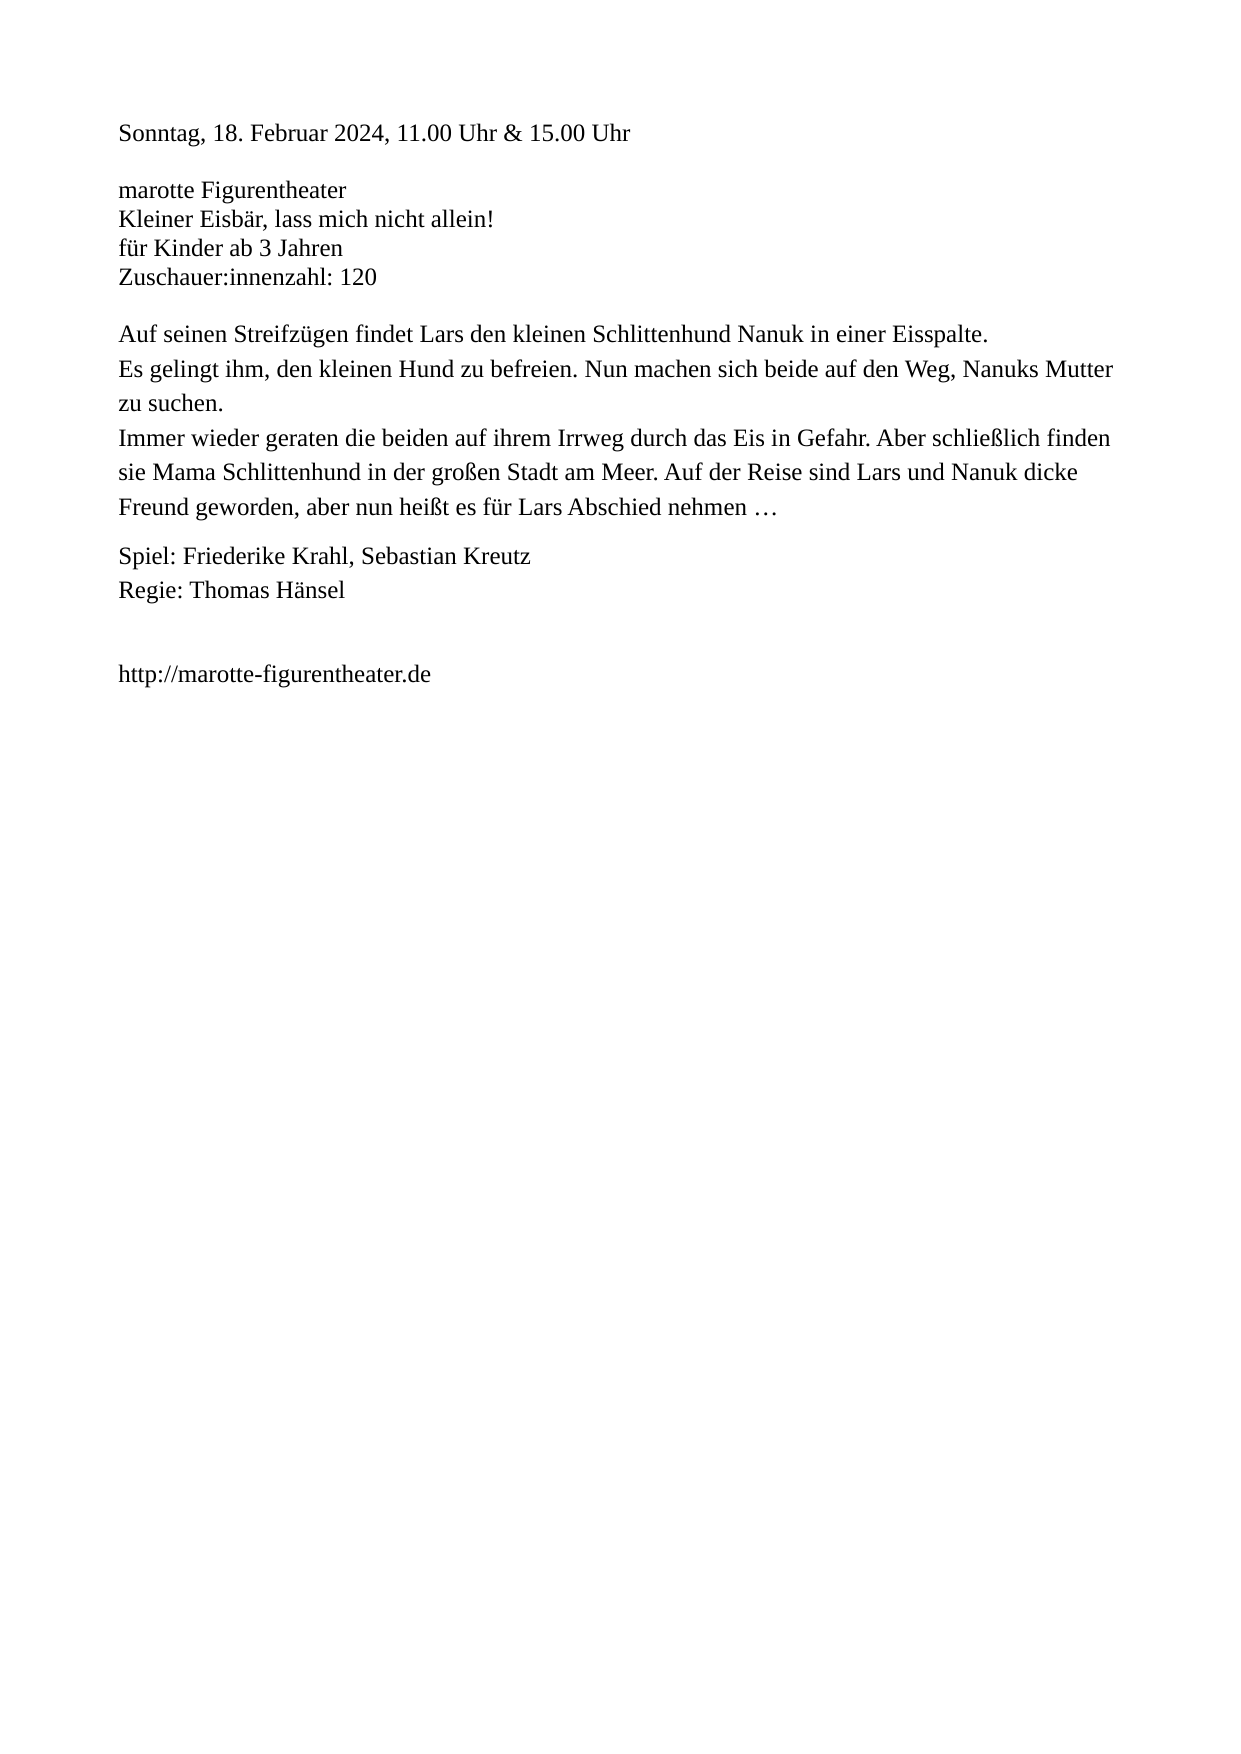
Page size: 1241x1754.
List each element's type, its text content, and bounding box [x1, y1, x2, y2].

text http://marotte-figurentheater.de [118, 659, 1122, 688]
text Auf seinen Streifzügen findet Lars den kleinen Schlittenhund Nanuk in einer Eisspalte. Es gelingt ihm, den kleinen Hund zu befreien. Nun machen sich beide auf den Weg, Nanuks Mutter zu suchen. Immer wieder geraten die beiden auf ihrem Irrweg durch das Eis in Gefahr. Aber schließlich finden sie Mama Schlittenhund in der großen Stadt am Meer. Auf der Reise sind Lars und Nanuk dicke Freund geworden, aber nun heißt es für Lars Abschied nehmen … [118, 319, 1122, 521]
text Sonntag, 18. Februar 2024, 11.00 Uhr & 15.00 Uhr [118, 118, 1122, 147]
text Kleiner Eisbär, lass mich nicht allein! [118, 204, 1122, 233]
text Spiel: Friederike Krahl, Sebastian Kreutz Regie: Thomas Hänsel [118, 541, 1122, 638]
text marotte Figurentheater [118, 176, 1122, 204]
text für Kinder ab 3 Jahren [118, 233, 1122, 262]
text Zuschauer:innenzahl: 120 [118, 262, 1122, 291]
